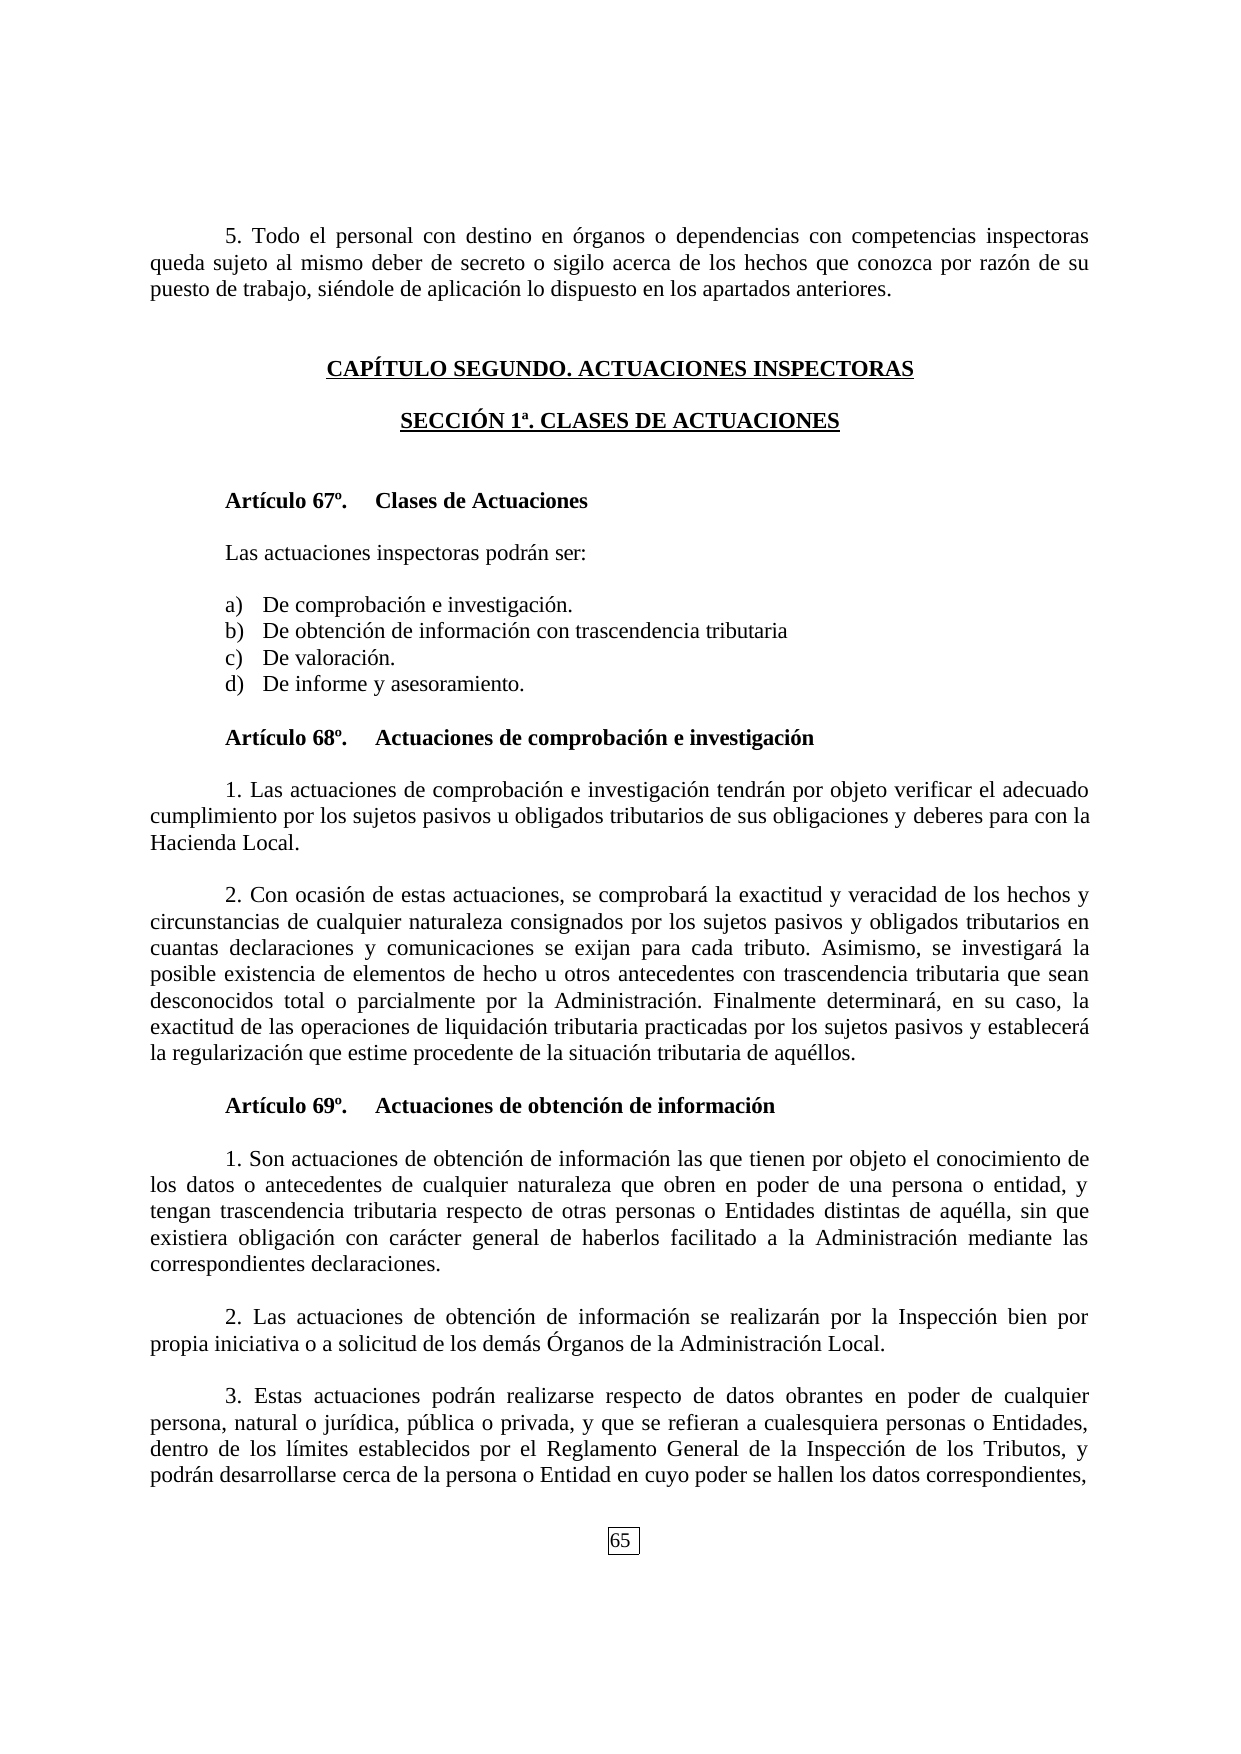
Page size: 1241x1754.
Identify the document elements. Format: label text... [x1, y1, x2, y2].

list Las actuaciones de obtención de información se realizarán por la Inspección bien por propia iniciativa o a solicitud de los demás Órganos de la Administración Local. [150, 1303, 1090, 1356]
list De comprobación e investigación. [225, 592, 1103, 618]
list Las actuaciones de comprobación e investigación tendrán por objeto verificar el adecuado cumplimiento por los sujetos pasivos u obligados tributarios de sus obligaciones y deberes para con la Hacienda Local. [150, 776, 1090, 855]
subtitle Artículo 69º. Actuaciones de obtención de información [225, 1093, 1103, 1119]
text Las actuaciones inspectoras podrán ser: [225, 539, 1103, 565]
subtitle Artículo 68º. Actuaciones de comprobación e investigación [225, 724, 1103, 750]
list Estas actuaciones podrán realizarse respecto de datos obrantes en poder de cualquier persona, natural o jurídica, pública o privada, y que se refieran a cualesquiera personas o Entidades, dentro de los límites establecidos por el Reglamento General de la Inspección de los Tributos, y podrán desarrollarse cerca de la persona o Entidad en cuyo poder se hallen los datos correspondientes, [150, 1382, 1091, 1488]
list Son actuaciones de obtención de información las que tienen por objeto el conocimiento de los datos o antecedentes de cualquier naturaleza que obren en poder de una persona o entidad, y tengan trascendencia tributaria respecto de otras personas o Entidades distintas de aquélla, sin que existiera obligación con carácter general de haberlos facilitado a la Administración mediante las correspondientes declaraciones. [150, 1145, 1091, 1277]
list De valoración. [225, 644, 1103, 671]
subtitle CAPÍTULO SEGUNDO. ACTUACIONES INSPECTORAS [290, 355, 951, 381]
list De obtención de información con trascendencia tributaria [225, 618, 1103, 644]
list Todo el personal con destino en órganos o dependencias con competencias inspectoras queda sujeto al mismo deber de secreto o sigilo acerca de los hechos que conozca por razón de su puesto de trabajo, siéndole de aplicación lo dispuesto en los apartados anteriores. [150, 222, 1091, 301]
list De informe y asesoramiento. [225, 671, 1103, 697]
subtitle Artículo 67º. Clases de Actuaciones [225, 487, 1103, 513]
list Con ocasión de estas actuaciones, se comprobará la exactitud y veracidad de los hechos y circunstancias de cualquier naturaleza consignados por los sujetos pasivos y obligados tributarios en cuantas declaraciones y comunicaciones se exijan para cada tributo. Asimismo, se investigará la posible existencia de elementos de hecho u otros antecedentes con trascendencia tributaria que sean desconocidos total o parcialmente por la Administración. Finalmente determinará, en su caso, la exactitud de las operaciones de liquidación tributaria practicadas por los sujetos pasivos y establecerá la regularización que estime procedente de la situación tributaria de aquéllos. [150, 881, 1091, 1066]
text SECCIÓN 1ª. CLASES DE ACTUACIONES [234, 407, 1006, 434]
